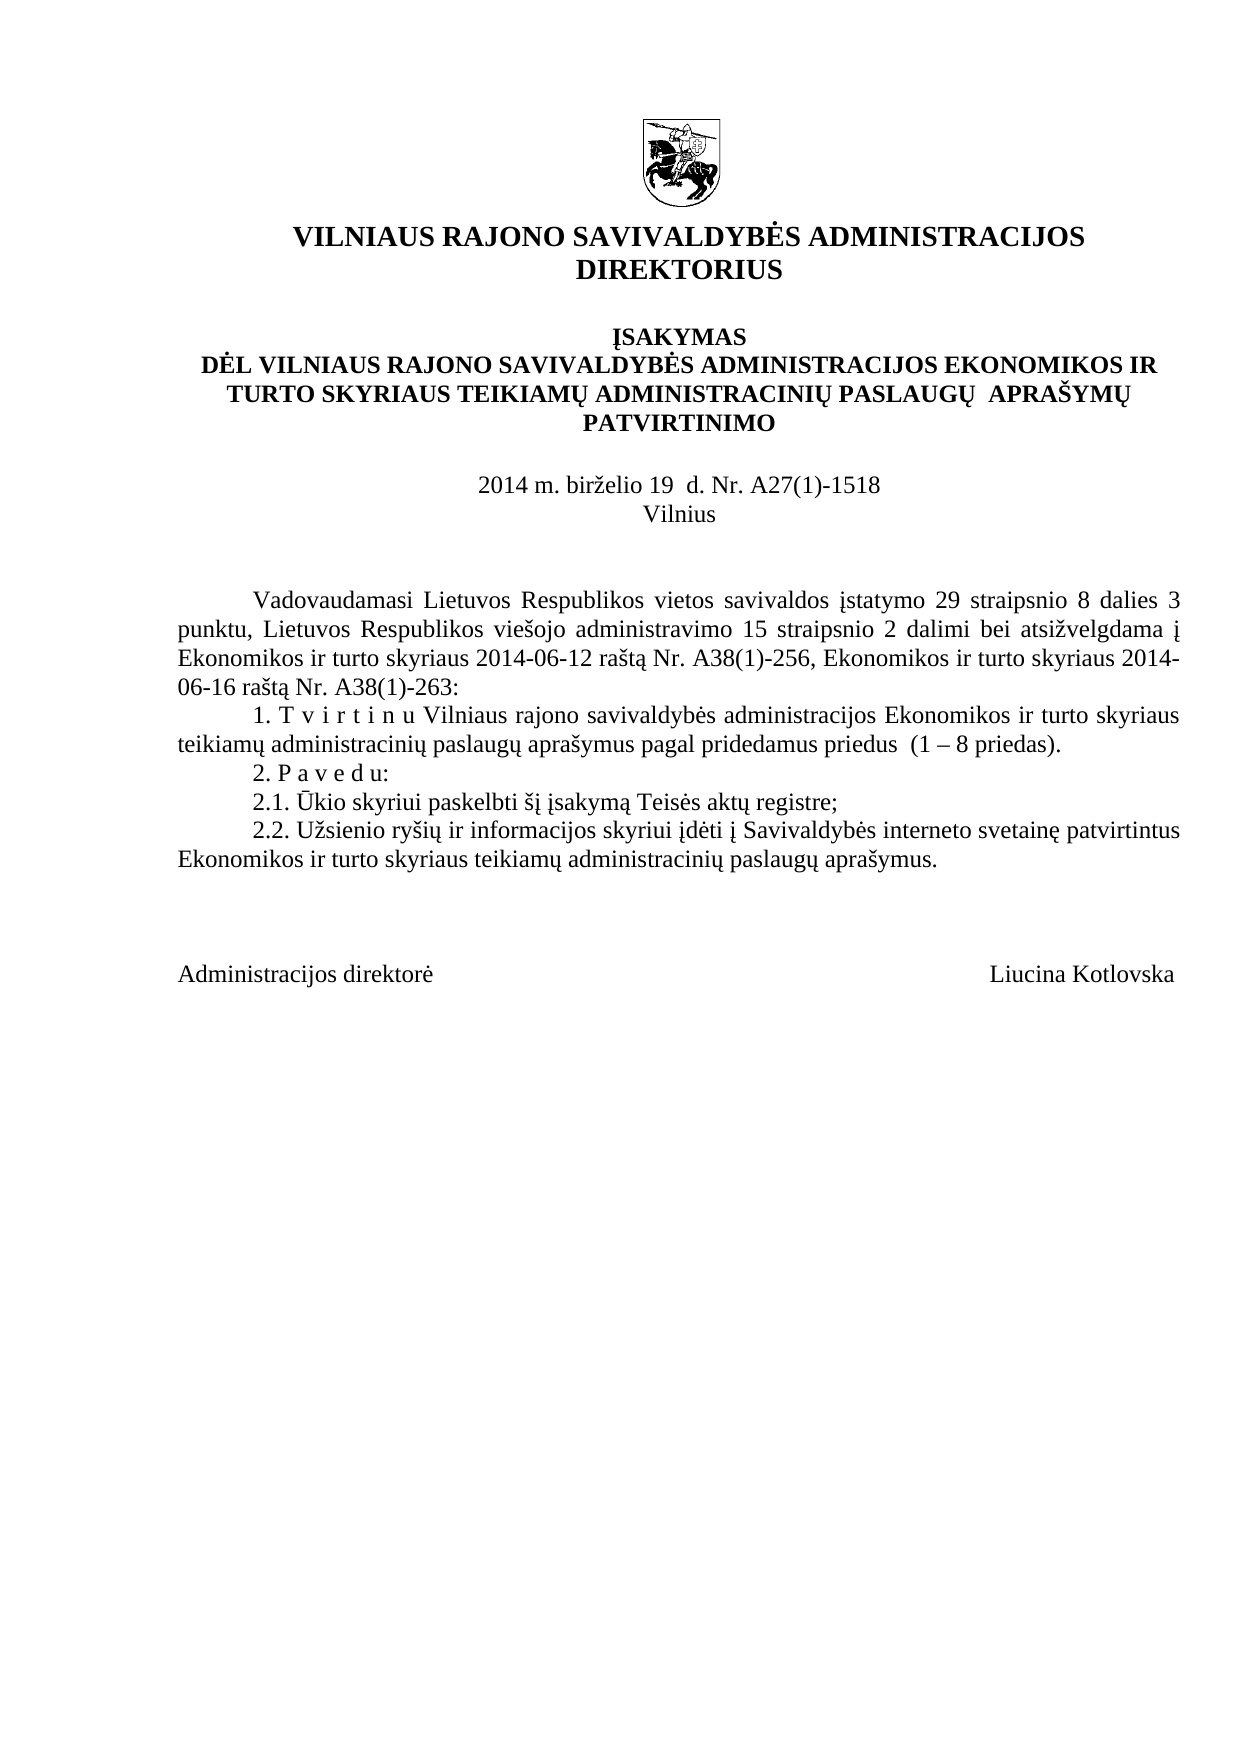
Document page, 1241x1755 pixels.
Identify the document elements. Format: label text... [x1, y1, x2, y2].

text VILNIAUS RAJONO SAVIVALDYBĖS ADMINISTRACIJOS [192, 219, 1186, 252]
text 2.2. Užsienio ryšių ir informacijos skyriui įdėti į Savivaldybės interneto svetainę patvirtintus Ekonomikos ir turto skyriaus teikiamų administracinių paslaugų aprašymus. [177, 815, 1181, 873]
text DĖL VILNIAUS RAJONO SAVIVALDYBĖS ADMINISTRACIJOS EKONOMIKOS IR TURTO SKYRIAUS TEIKIAMŲ ADMINISTRACINIŲ PASLAUGŲ APRAŠYMŲ PATVIRTINIMO [177, 351, 1181, 437]
text 2. P a v e d u: [177, 758, 1181, 787]
text 2.1. Ūkio skyriui paskelbti šį įsakymą Teisės aktų registre; [177, 787, 1181, 815]
text 1. T v i r t i n u Vilniaus rajono savivaldybės administracijos Ekonomikos ir turto skyriaus teikiamų administracinių paslaugų aprašymus pagal pridedamus priedus (1 – 8 priedas). [177, 700, 1181, 758]
text Vilnius [177, 499, 1181, 528]
text DIREKTORIUS [177, 252, 1181, 286]
text Vadovaudamasi Lietuvos Respublikos vietos savivaldos įstatymo 29 straipsnio 8 dalies 3 punktu, Lietuvos Respublikos viešojo administravimo 15 straipsnio 2 dalimi bei atsižvelgdama į Ekonomikos ir turto skyriaus 2014-06-12 raštą Nr. A38(1)-256, Ekonomikos ir turto skyriaus 2014-06-16 raštą Nr. A38(1)-263: [177, 585, 1181, 700]
text Administracijos direktorė Liucina Kotlovska [177, 959, 1181, 988]
text ĮSAKYMAS [295, 322, 1063, 351]
text 2014 m. birželio 19 d. Nr. A27(1)-1518 [177, 470, 1181, 499]
